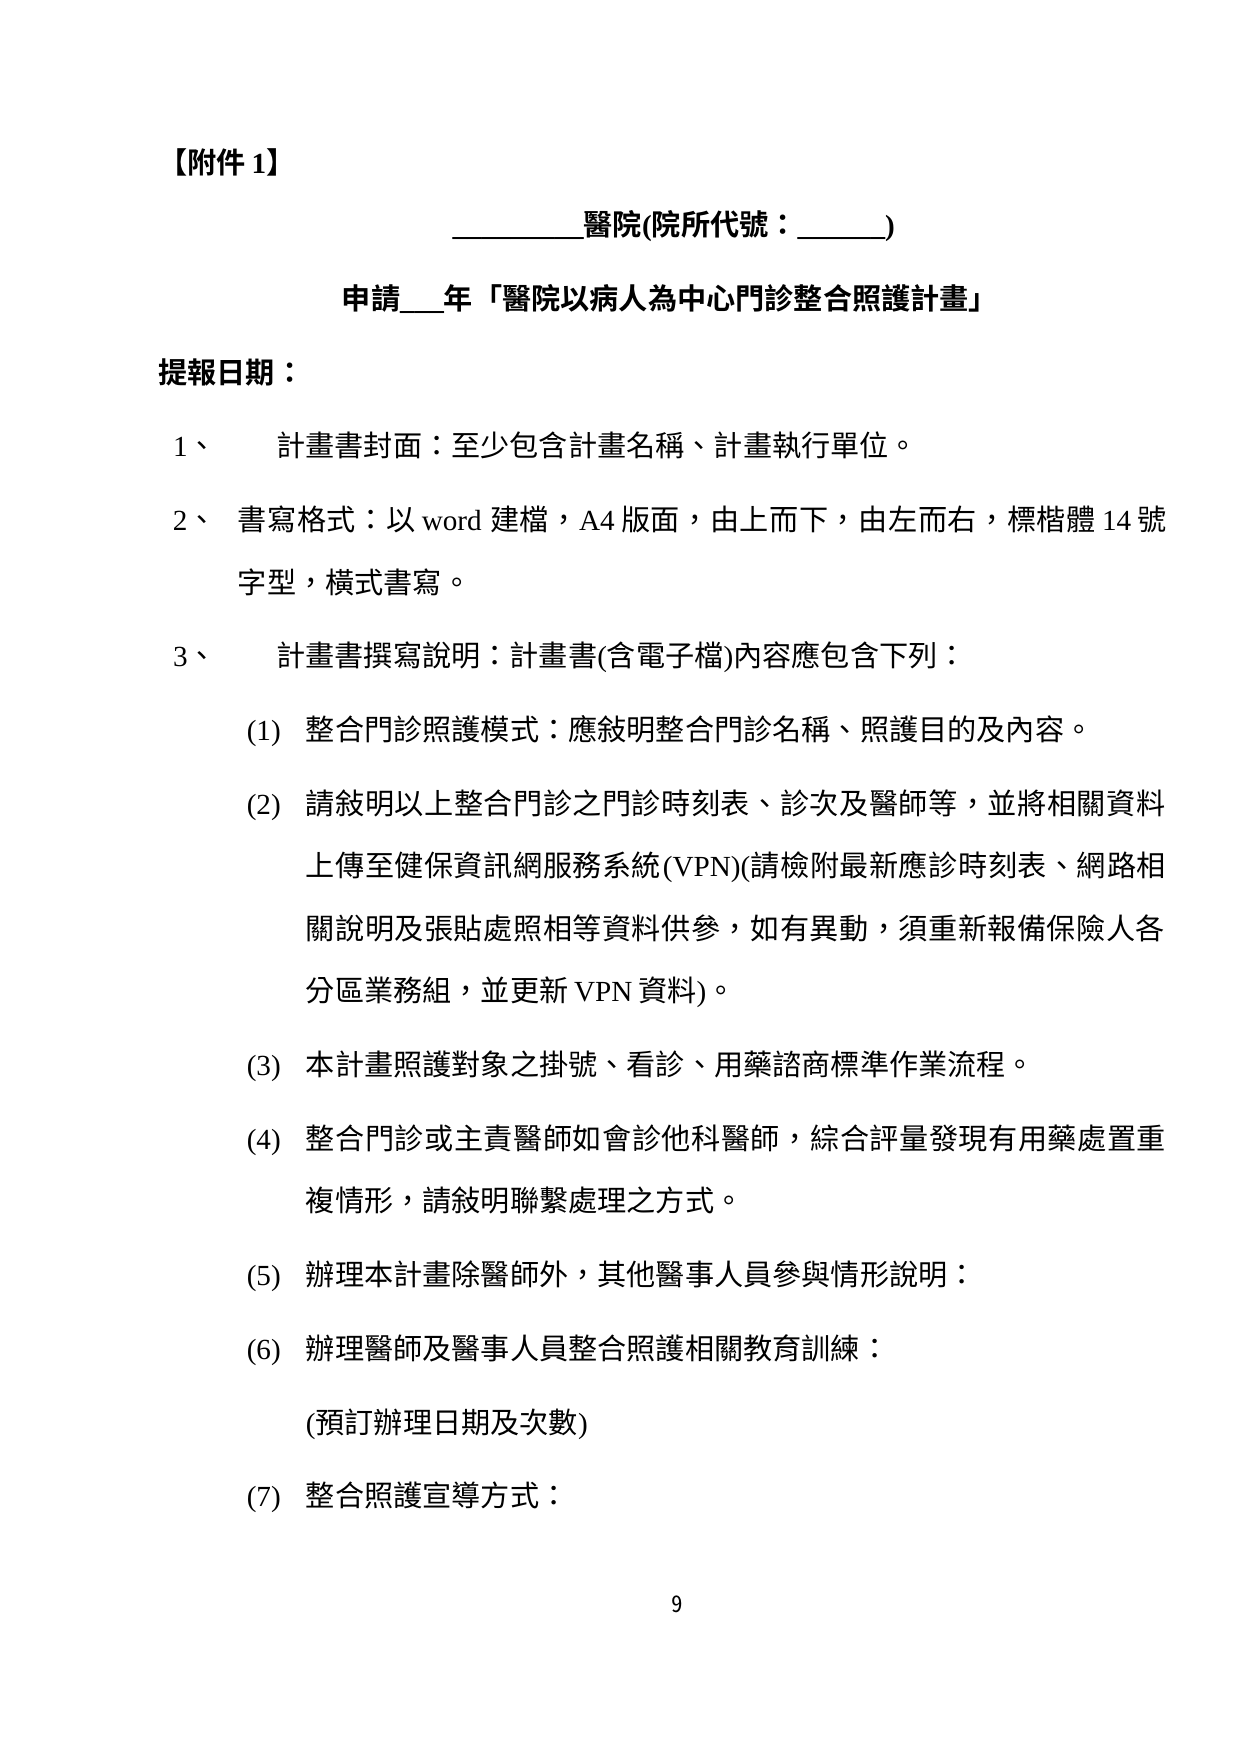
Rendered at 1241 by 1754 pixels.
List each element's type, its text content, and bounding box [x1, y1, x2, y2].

text 申請___年「醫院以病人為中心門診整合照護計畫」 [187, 255, 1167, 317]
list 整合照護宣導方式： [247, 1452, 1167, 1515]
list 本計畫照護對象之掛號、看診、用藥諮商標準作業流程。 [247, 1021, 1167, 1084]
list 整合門診照護模式：應敍明整合門診名稱、照護目的及內容。 [247, 686, 1167, 749]
list 請敍明以上整合門診之門診時刻表、診次及醫師等，並將相關資料上傳至健保資訊網服務系統(VPN)(請檢附最新應診時刻表、網路相關說明及張貼處照相等資料供參，如有異動，須重新報備保險人各分區業務組，並更新VPN資料)。 [247, 760, 1167, 1010]
text 提報日期： [158, 329, 1167, 391]
text (預訂辦理日期及次數) [306, 1379, 1167, 1441]
list 計畫書封面：至少包含計畫名稱、計畫執行單位。 [173, 402, 1167, 465]
list 辦理本計畫除醫師外，其他醫事人員參與情形說明： [247, 1231, 1167, 1294]
list 計畫書撰寫說明：計畫書(含電子檔)內容應包含下列： [173, 612, 1167, 675]
list 整合門診或主責醫師如會診他科醫師，綜合評量發現有用藥處置重複情形，請敍明聯繫處理之方式。 [247, 1095, 1167, 1220]
list 辦理醫師及醫事人員整合照護相關教育訓練： [247, 1305, 1167, 1367]
text _________醫院(院所代號：______) [187, 181, 1167, 244]
text 【附件1】 [158, 119, 1167, 181]
list 書寫格式：以word 建檔，A4版面，由上而下，由左而右，標楷體14號字型，橫式書寫。 [173, 476, 1167, 601]
